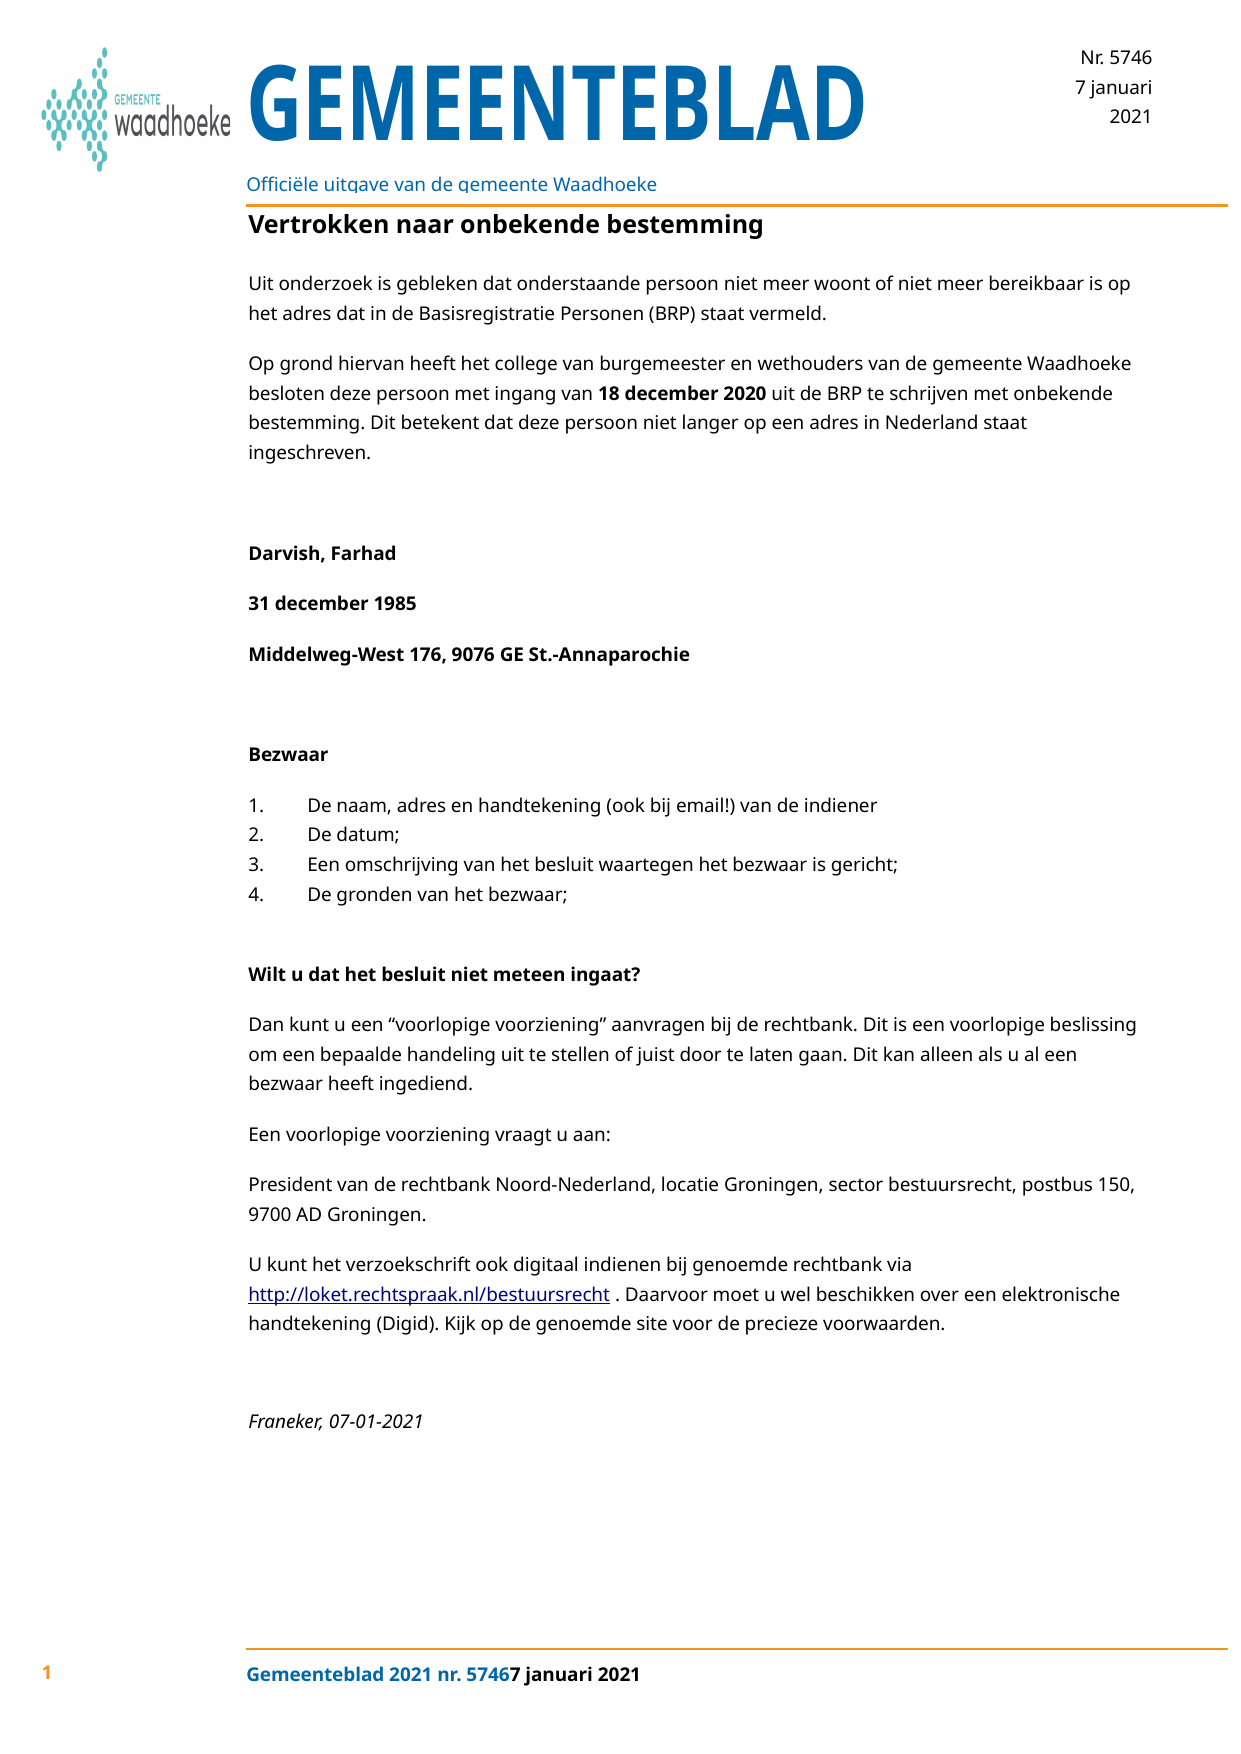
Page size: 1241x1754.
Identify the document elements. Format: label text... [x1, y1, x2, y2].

picture [41, 47, 231, 172]
list De gronden van het bezwaar; [248, 881, 1152, 906]
list De naam, adres en handtekening (ook bij email!) van de indiener [248, 792, 1152, 818]
text Op grond hiervan heeft het college van burgemeester en wethouders van de gemeente Waadhoeke besloten deze persoon met ingang van 18 december 2020 uit de BRP te schrijven met onbekende bestemming. Dit betekent dat deze persoon niet langer op een adres in Nederland staat ingeschreven. [248, 350, 1152, 465]
text U kunt het verzoekschrift ook digitaal indienen bij genoemde rechtbank via http://loket.rechtspraak.nl/bestuursrecht . Daarvoor moet u wel beschikken over een elektronische handtekening (Digid). Kijk op de genoemde site voor de precieze voorwaarden. [248, 1251, 1152, 1336]
text Uit onderzoek is gebleken dat onderstaande persoon niet meer woont of niet meer bereikbaar is op het adres dat in de Basisregistratie Personen (BRP) staat vermeld. [248, 270, 1152, 326]
text Vertrokken naar onbekende bestemming [248, 207, 1152, 241]
text Bezwaar [248, 742, 1152, 767]
text Wilt u dat het besluit niet meteen ingaat? [248, 961, 1152, 986]
text President van de rechtbank Noord-Nederland, locatie Groningen, sector bestuursrecht, postbus 150, 9700 AD Groningen. [248, 1171, 1152, 1226]
text Een voorlopige voorziening vraagt u aan: [248, 1121, 1152, 1146]
text Darvish, Farhad [248, 540, 1152, 566]
text Middelweg-West 176, 9076 GE St.-Annaparochie [248, 641, 1152, 666]
list Een omschrijving van het besluit waartegen het bezwaar is gericht; [248, 851, 1152, 877]
text Franeker, 07-01-2021 [248, 1408, 1152, 1434]
text Dan kunt u een “voorlopige voorziening” aanvragen bij de rechtbank. Dit is een voorlopige beslissing om een bepaalde handeling uit te stellen of juist door te laten gaan. Dit kan alleen als u al een bezwaar heeft ingediend. [248, 1011, 1152, 1096]
text 31 december 1985 [248, 590, 1152, 616]
list De datum; [248, 822, 1152, 847]
